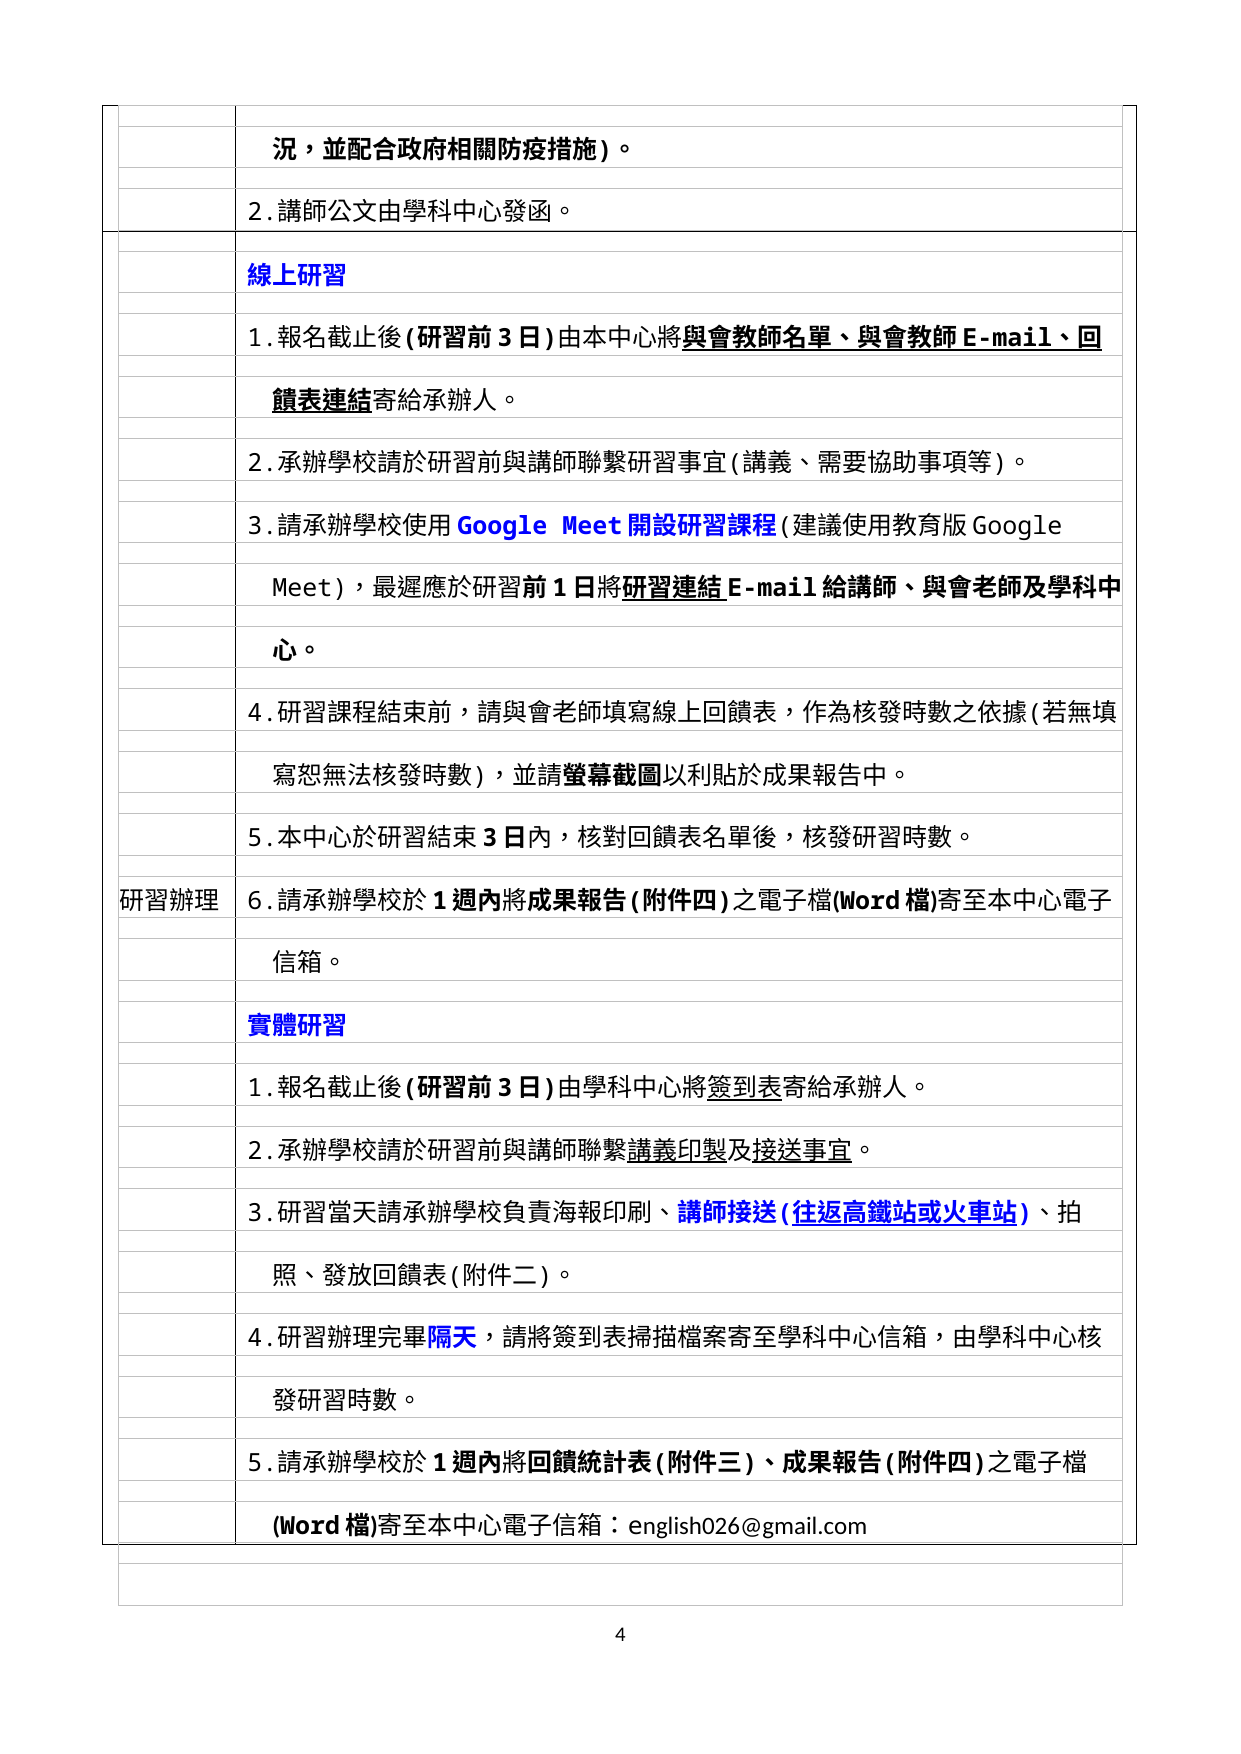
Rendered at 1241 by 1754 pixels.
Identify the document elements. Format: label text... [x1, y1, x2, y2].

table_cell [119, 293, 235, 313]
table_cell 信箱。 [236, 939, 1122, 980]
table_cell Meet)，最遲應於研習前1日將研習連結E-mail給講師、與會老師及學科中 [236, 564, 1122, 605]
table_cell [119, 481, 235, 501]
table_cell [119, 856, 235, 876]
table_cell 研習公文 [119, 106, 235, 126]
table_cell [236, 1293, 1122, 1313]
table_cell [119, 939, 235, 980]
table_cell [1123, 232, 1136, 1544]
table_cell 照、發放回饋表(附件二)。 [236, 1252, 1122, 1292]
table_cell 1.為使資源達最大效益，請承辦學校函文邀請所屬區域學校教師參加(視疫情狀況，並配合政府相關防疫措施)。 2.講師公文由學科中心發函。 [1123, 106, 1136, 231]
table_cell [236, 1418, 1122, 1438]
table_cell [119, 564, 235, 605]
table_cell [236, 668, 1122, 688]
table_cell [119, 1252, 235, 1292]
table_cell (Word檔)寄至本中心電子信箱：english026@gmail.com [236, 1502, 1122, 1542]
table_cell [119, 1293, 235, 1313]
table_cell [119, 793, 235, 813]
table_cell [119, 1439, 235, 1480]
table_cell [119, 1231, 235, 1251]
table_cell [119, 606, 235, 626]
table_cell 5.本中心於研習結束3日內，核對回饋表名單後，核發研習時數。 [236, 814, 1122, 855]
table_cell [119, 356, 235, 376]
table_cell 1.為使資源達最大效益，請承辦學校函文邀請所屬區域學校教師參加(視疫情狀況，並配合政府相關防疫措施)。 2.講師公文由學科中心發函。 [236, 127, 1122, 167]
table_cell [236, 356, 1122, 376]
table_cell [119, 1127, 235, 1167]
table_cell 1.報名截止後(研習前3日)由本中心將與會教師名單、與會教師E-mail、回 [236, 314, 1122, 355]
table_cell 1.報名截止後(研習前3日)由學科中心將簽到表寄給承辦人。 [236, 1064, 1122, 1105]
table_cell [236, 1231, 1122, 1251]
table_cell 4.研習課程結束前，請與會老師填寫線上回饋表，作為核發時數之依據(若無填 [236, 689, 1122, 730]
table_cell [119, 232, 235, 251]
table_cell [119, 752, 235, 792]
table_cell [119, 1168, 235, 1188]
table_cell [119, 1356, 235, 1376]
table_cell [236, 856, 1122, 876]
table_cell [119, 377, 235, 417]
table_cell 實體研習 [236, 1002, 1122, 1042]
table_cell [119, 1377, 235, 1417]
table_cell [119, 1502, 235, 1542]
table_cell [236, 481, 1122, 501]
table_cell [103, 232, 118, 1544]
table_cell [236, 918, 1122, 938]
table_cell [119, 1314, 235, 1355]
table_cell [119, 1418, 235, 1438]
table_cell [119, 1064, 235, 1105]
table_cell [236, 1356, 1122, 1376]
table_cell [119, 439, 235, 480]
table_cell [119, 543, 235, 563]
table_cell 研習辦理 [119, 877, 235, 917]
table_cell [236, 731, 1122, 751]
table_cell [236, 232, 1122, 251]
table_cell 研習公文 [119, 168, 235, 188]
table_cell [119, 918, 235, 938]
table_cell [236, 606, 1122, 626]
table_cell 線上研習 [236, 252, 1122, 292]
table_cell 研習公文 [119, 127, 235, 167]
table_cell [119, 502, 235, 542]
table_cell 饋表連結寄給承辦人。 [236, 377, 1122, 417]
table_cell [119, 1189, 235, 1230]
table_cell [236, 418, 1122, 438]
table_cell 5.請承辦學校於1週內將回饋統計表(附件三)、成果報告(附件四)之電子檔 [236, 1439, 1122, 1480]
table_cell [119, 314, 235, 355]
table_cell [236, 1168, 1122, 1188]
table_cell [119, 418, 235, 438]
table_cell [119, 252, 235, 292]
table_cell [119, 668, 235, 688]
table_cell 1.為使資源達最大效益，請承辦學校函文邀請所屬區域學校教師參加(視疫情狀況，並配合政府相關防疫措施)。 2.講師公文由學科中心發函。 [236, 106, 1122, 126]
table_cell 3.請承辦學校使用Google Meet開設研習課程(建議使用教育版Google [236, 502, 1122, 542]
table_cell [236, 1481, 1122, 1501]
table_cell [119, 1481, 235, 1501]
table_cell 3.研習當天請承辦學校負責海報印刷、講師接送(往返高鐵站或火車站)、拍 [236, 1189, 1122, 1230]
table_cell [236, 981, 1122, 1001]
table_cell [236, 1106, 1122, 1126]
table_cell [119, 1106, 235, 1126]
table_cell [236, 293, 1122, 313]
table_cell 1.為使資源達最大效益，請承辦學校函文邀請所屬區域學校教師參加(視疫情狀況，並配合政府相關防疫措施)。 2.講師公文由學科中心發函。 [236, 168, 1122, 188]
table_cell 1.為使資源達最大效益，請承辦學校函文邀請所屬區域學校教師參加(視疫情狀況，並配合政府相關防疫措施)。 2.講師公文由學科中心發函。 [236, 189, 1122, 230]
table_cell [119, 1043, 235, 1063]
table_cell [119, 627, 235, 667]
table_cell [119, 1002, 235, 1042]
table_cell [236, 543, 1122, 563]
table_cell [119, 731, 235, 751]
table_cell [119, 689, 235, 730]
table_cell [119, 981, 235, 1001]
table_cell 心。 [236, 627, 1122, 667]
table_cell [236, 1043, 1122, 1063]
table_cell [119, 814, 235, 855]
table_cell 發研習時數。 [236, 1377, 1122, 1417]
table_cell [236, 793, 1122, 813]
table_cell 2.承辦學校請於研習前與講師聯繫講義印製及接送事宜。 [236, 1127, 1122, 1167]
table_cell 2.承辦學校請於研習前與講師聯繫研習事宜(講義、需要協助事項等)。 [236, 439, 1122, 480]
table_cell 寫恕無法核發時數)，並請螢幕截圖以利貼於成果報告中。 [236, 752, 1122, 792]
table_cell 6.請承辦學校於1週內將成果報告(附件四)之電子檔(Word檔)寄至本中心電子 [236, 877, 1122, 917]
table_cell 4.研習辦理完畢隔天，請將簽到表掃描檔案寄至學科中心信箱，由學科中心核 [236, 1314, 1122, 1355]
table_cell 研習公文 [103, 106, 118, 231]
table_cell 研習公文 [119, 189, 235, 230]
